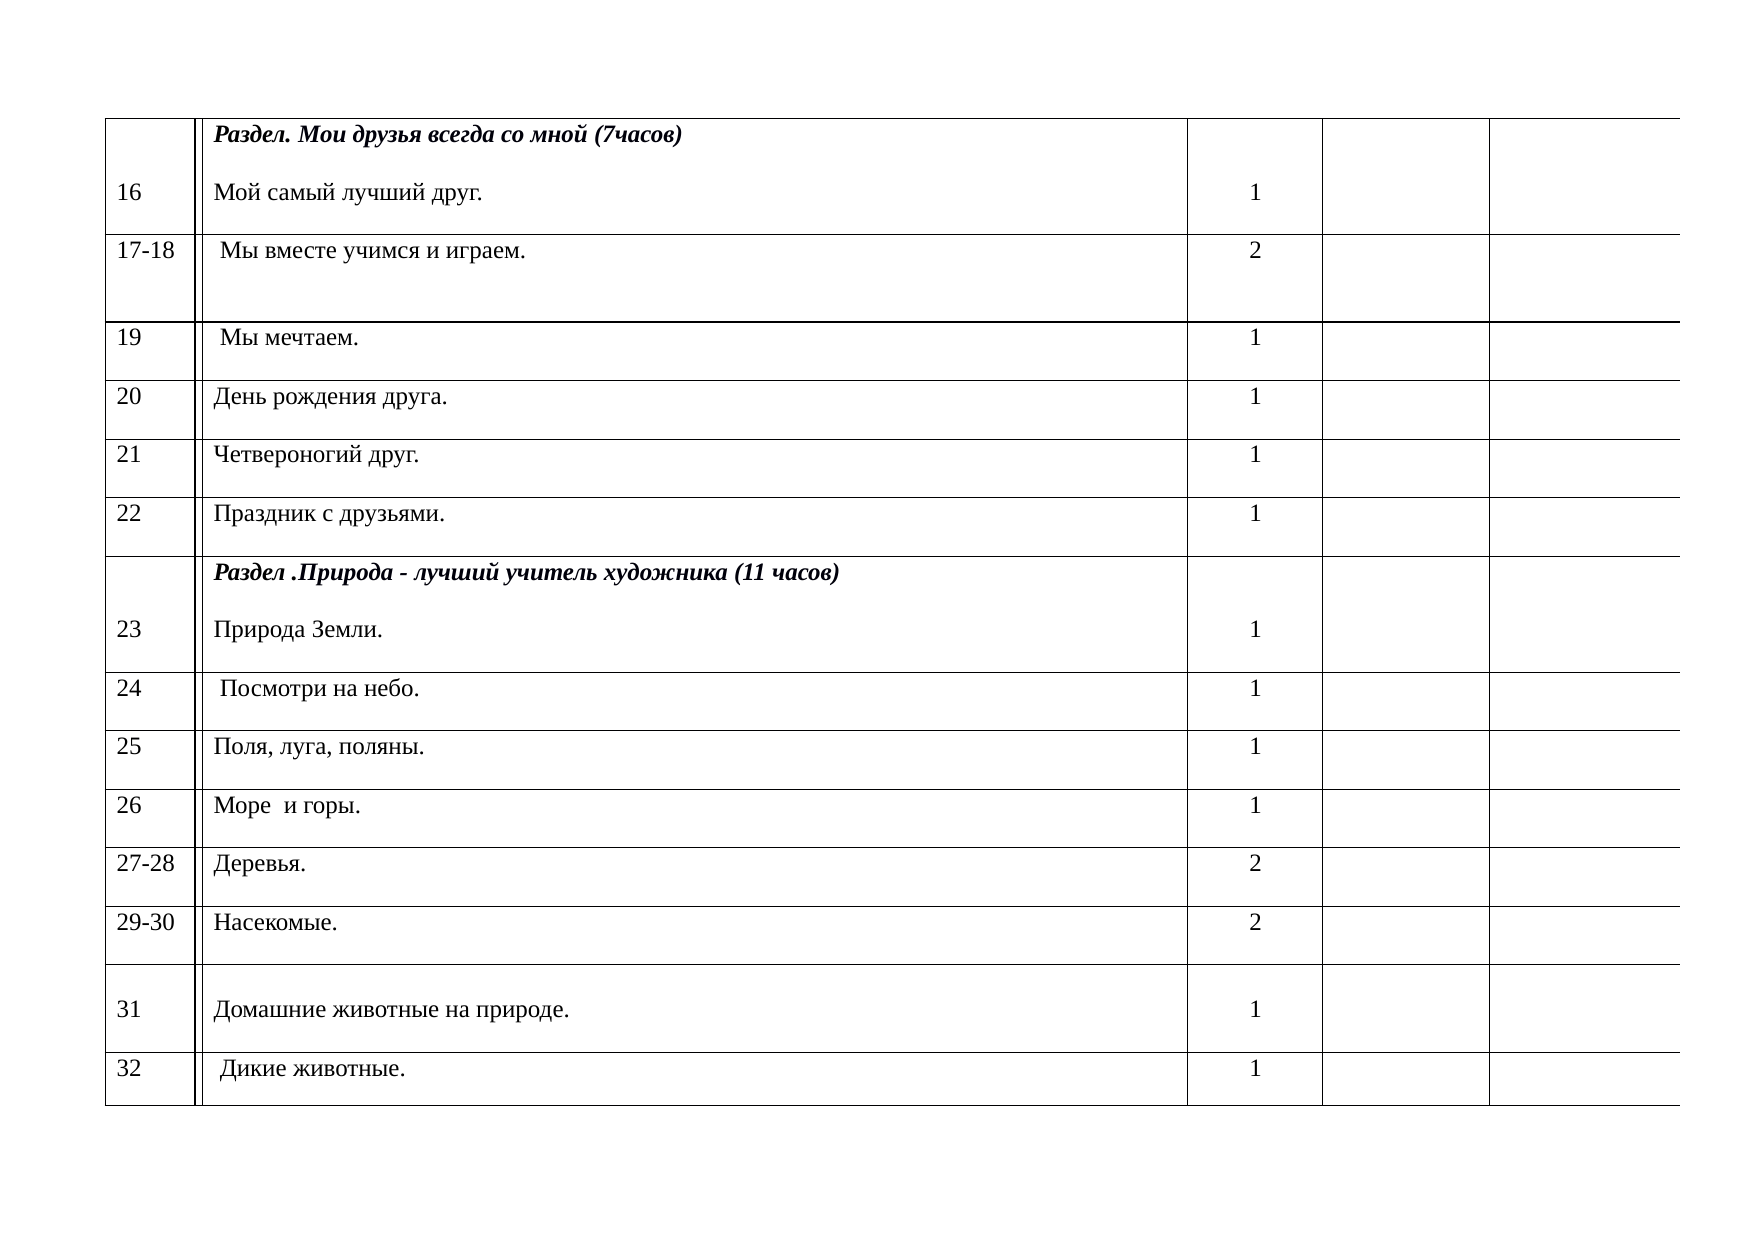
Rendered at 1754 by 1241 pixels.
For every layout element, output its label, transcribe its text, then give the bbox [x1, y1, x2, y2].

table_cell [1323, 557, 1489, 672]
table_cell 31 [106, 965, 194, 1052]
table_cell 1 [1188, 1053, 1322, 1105]
table_cell Посмотри на небо. [203, 673, 1187, 730]
table_cell [1323, 323, 1489, 380]
table_cell 23. [196, 848, 202, 906]
table_cell 1 [1188, 965, 1322, 1052]
table_cell [1490, 673, 1680, 730]
table_cell 19. [196, 557, 202, 672]
table_cell 1 [1188, 119, 1322, 234]
table_cell 17. [196, 440, 202, 497]
table_cell [1323, 440, 1489, 497]
table_cell Мы вместе учимся и играем. [203, 235, 1187, 321]
table_cell Дикие животные. [203, 1053, 1187, 1105]
table_cell [1323, 907, 1489, 964]
table_cell 1 [1188, 557, 1322, 672]
table_cell [1323, 790, 1489, 847]
table_cell 2 [1188, 235, 1322, 321]
table_cell Поля, луга, поляны. [203, 731, 1187, 789]
table_cell [1490, 498, 1680, 556]
table_cell 21 [106, 440, 194, 497]
table_cell 1 [1188, 790, 1322, 847]
table_cell 18. [196, 498, 202, 556]
table_cell Раздел .Природа - лучший учитель художника (11 часов) Природа Земли. [203, 557, 1187, 672]
table_cell 14. [196, 235, 202, 321]
table_cell Насекомые. [203, 907, 1187, 964]
table_cell 25. [196, 965, 202, 1052]
table_cell Домашние животные на природе. [203, 965, 1187, 1052]
table_cell [1490, 557, 1680, 672]
table_cell День рождения друга. [203, 381, 1187, 438]
table_cell 26 [106, 790, 194, 847]
table_cell [1323, 235, 1489, 321]
table_cell [1323, 498, 1489, 556]
table_cell [1323, 731, 1489, 789]
table_cell [1490, 965, 1680, 1052]
table_cell [1323, 381, 1489, 438]
table_cell 1 [1188, 498, 1322, 556]
table_cell 1 [1188, 440, 1322, 497]
table_cell 17-18 [106, 235, 194, 321]
table_cell 22. [196, 790, 202, 847]
table_cell [1323, 119, 1489, 234]
table_cell [1490, 731, 1680, 789]
table_cell [1323, 848, 1489, 906]
table_cell [1490, 848, 1680, 906]
table_cell [1490, 323, 1680, 380]
table_cell 26. [196, 1053, 202, 1105]
table_cell 24 [106, 673, 194, 730]
table_cell Море и горы. [203, 790, 1187, 847]
table_cell Четвероногий друг. [203, 440, 1187, 497]
table_cell 19 [106, 323, 194, 380]
table_cell [1490, 381, 1680, 438]
table_cell Деревья. [203, 848, 1187, 906]
table_cell 16 [106, 119, 194, 234]
table_cell [1490, 235, 1680, 321]
table_cell 2 [1188, 848, 1322, 906]
table_cell 22 [106, 498, 194, 556]
table_cell 23 [106, 557, 194, 672]
table_cell 20. [196, 673, 202, 730]
table_cell 13. [196, 119, 202, 234]
table_cell [1490, 440, 1680, 497]
table_cell 2 [1188, 907, 1322, 964]
table_cell 15. [196, 323, 202, 380]
table_cell 24. [196, 907, 202, 964]
table_cell 1 [1188, 731, 1322, 789]
table_cell Праздник с друзьями. [203, 498, 1187, 556]
table_cell [1490, 1053, 1680, 1105]
table_cell Раздел. Мои друзья всегда со мной (7часов) Мой самый лучший друг. [203, 119, 1187, 234]
table_cell 29-30 [106, 907, 194, 964]
table_cell 1 [1188, 381, 1322, 438]
table_cell [1323, 1053, 1489, 1105]
table_cell 16. [196, 381, 202, 438]
table_cell [1323, 673, 1489, 730]
table_cell [1490, 907, 1680, 964]
table_cell 1 [1188, 673, 1322, 730]
table_cell Мы мечтаем. [203, 323, 1187, 380]
table_cell [1490, 119, 1680, 234]
table_cell 21. [196, 731, 202, 789]
table_cell [1323, 965, 1489, 1052]
table_cell 32 [106, 1053, 194, 1105]
table_cell [1490, 790, 1680, 847]
table_cell 20 [106, 381, 194, 438]
table_cell 25 [106, 731, 194, 789]
table_cell 27-28 [106, 848, 194, 906]
table_cell 1 [1188, 323, 1322, 380]
